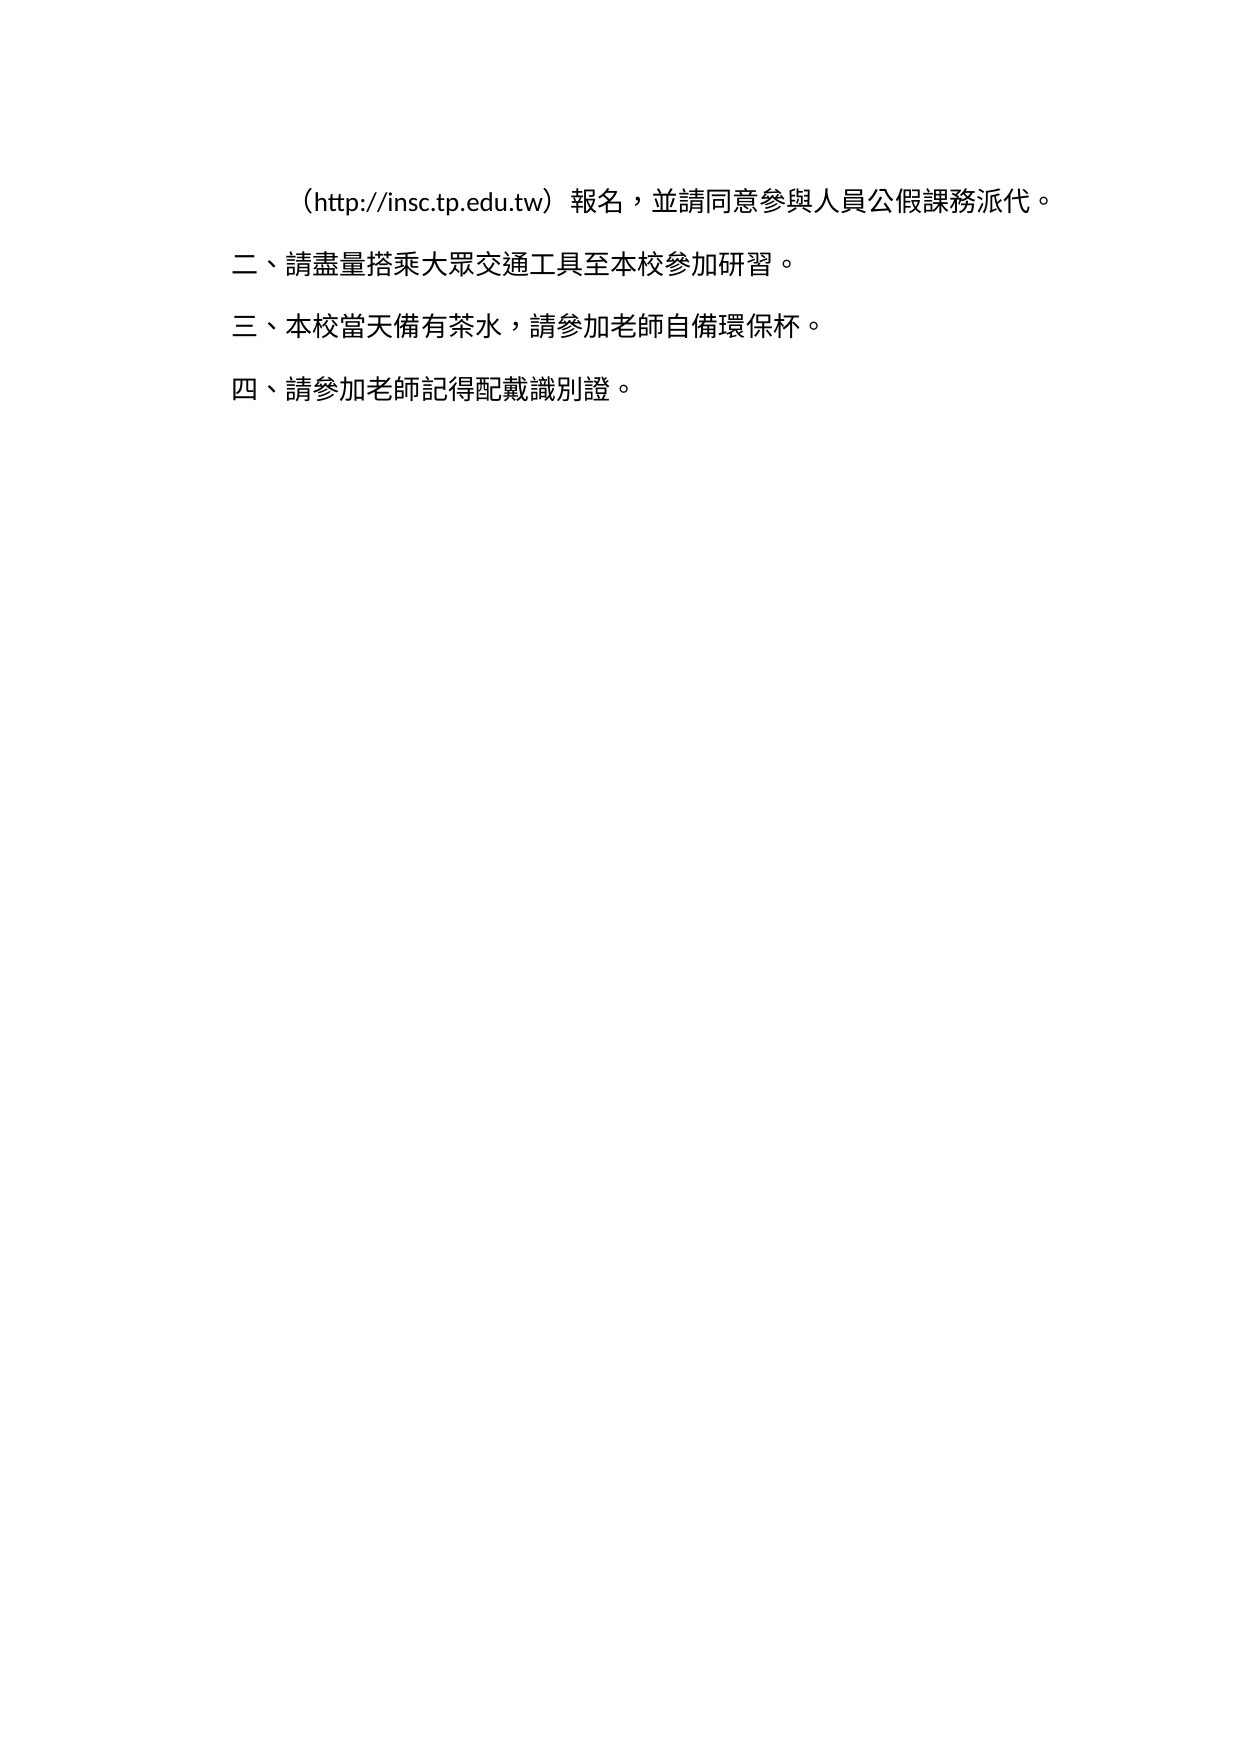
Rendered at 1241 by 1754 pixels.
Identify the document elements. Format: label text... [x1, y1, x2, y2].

text 三、本校當天備有茶水，請參加老師自備環保杯。 [231, 283, 1053, 346]
text 四、請參加老師記得配戴識別證。 [231, 346, 1053, 408]
text 二、請盡量搭乘大眾交通工具至本校參加研習。 [231, 221, 1053, 283]
text 一、請於106年5月26日星期五前到「臺北市教師在職研習網」（http://insc.tp.edu.tw）報名，並請同意參與人員公假課務派代。 [231, 158, 1053, 221]
